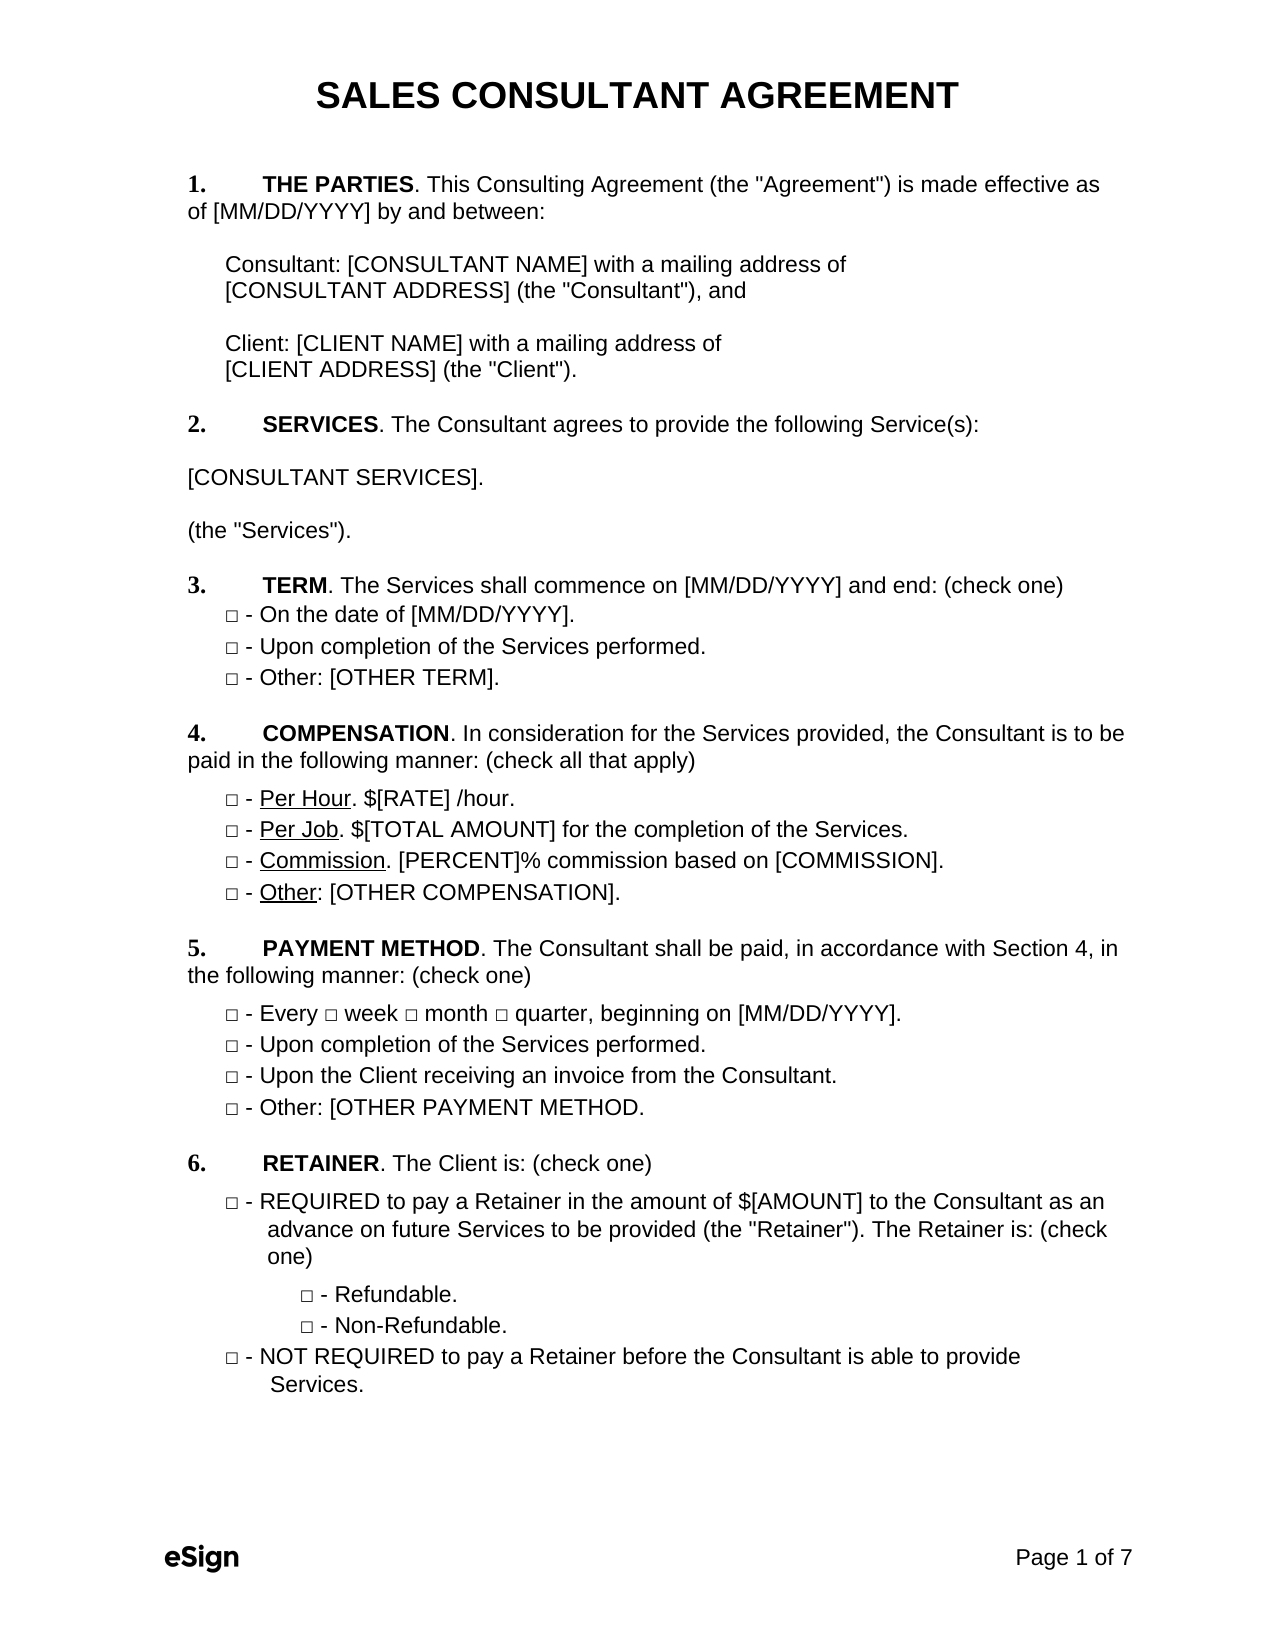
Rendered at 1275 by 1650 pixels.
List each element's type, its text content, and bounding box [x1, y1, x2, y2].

list (the "Services"). [187, 517, 1125, 543]
text SALES CONSULTANT AGREEMENT [150, 74, 1125, 117]
text ☐ - NOT REQUIRED to pay a Retainer before the Consultant is able to provide [225, 1340, 1125, 1371]
text ☐ - On the date of [MM/DD/YYYY]. [225, 598, 1125, 630]
text ☐ - Other: [OTHER TERM]. [225, 661, 1125, 692]
text Consultant: [CONSULTANT NAME] with a mailing address of [225, 251, 1125, 277]
text ☐ - Upon completion of the Services performed. [225, 630, 1125, 661]
text [CONSULTANT ADDRESS] (the "Consultant"), and [225, 277, 1125, 304]
list RETAINER. The Client is: (check one) [187, 1148, 1125, 1177]
text ☐ - Other: [OTHER COMPENSATION]. [225, 876, 1125, 907]
list THE PARTIES. This Consulting Agreement (the "Agreement") is made effective as of [MM/DD/YYYY] by and between: [187, 169, 1125, 225]
text ☐ - Upon completion of the Services performed. [225, 1028, 1125, 1059]
text Services. [270, 1371, 1125, 1398]
list TERM. The Services shall commence on [MM/DD/YYYY] and end: (check one) [187, 570, 1125, 598]
list COMPENSATION. In consideration for the Services provided, the Consultant is to be paid in the following manner: (check all that apply) [187, 718, 1125, 774]
text ☐ - Refundable. [300, 1277, 1125, 1309]
text ☐ - Commission. [PERCENT]% commission based on [COMMISSION]. [225, 844, 1125, 876]
list ☐ - REQUIRED to pay a Retainer in the amount of $[AMOUNT] to the Consultant as an [225, 1185, 1125, 1216]
list SERVICES. The Consultant agrees to provide the following Service(s): [187, 409, 1125, 438]
text ☐ - Other: [OTHER PAYMENT METHOD. [225, 1091, 1125, 1122]
text ☐ - Upon the Client receiving an invoice from the Consultant. [225, 1059, 1125, 1091]
list advance on future Services to be provided (the "Retainer"). The Retainer is: (check one) [267, 1216, 1125, 1269]
text ☐ - Per Hour. $[RATE] /hour. [225, 782, 1125, 813]
list [CONSULTANT SERVICES]. [187, 464, 1125, 491]
text [CLIENT ADDRESS] (the "Client"). [225, 356, 1125, 383]
text ☐ - Per Job. $[TOTAL AMOUNT] for the completion of the Services. [225, 813, 1125, 844]
list PAYMENT METHOD. The Consultant shall be paid, in accordance with Section 4, in the following manner: (check one) [187, 933, 1125, 988]
text ☐ - Every ☐ week ☐ month ☐ quarter, beginning on [MM/DD/YYYY]. [225, 997, 1125, 1028]
text Client: [CLIENT NAME] with a mailing address of [225, 330, 1125, 356]
text ☐ - Non-Refundable. [300, 1309, 1125, 1340]
